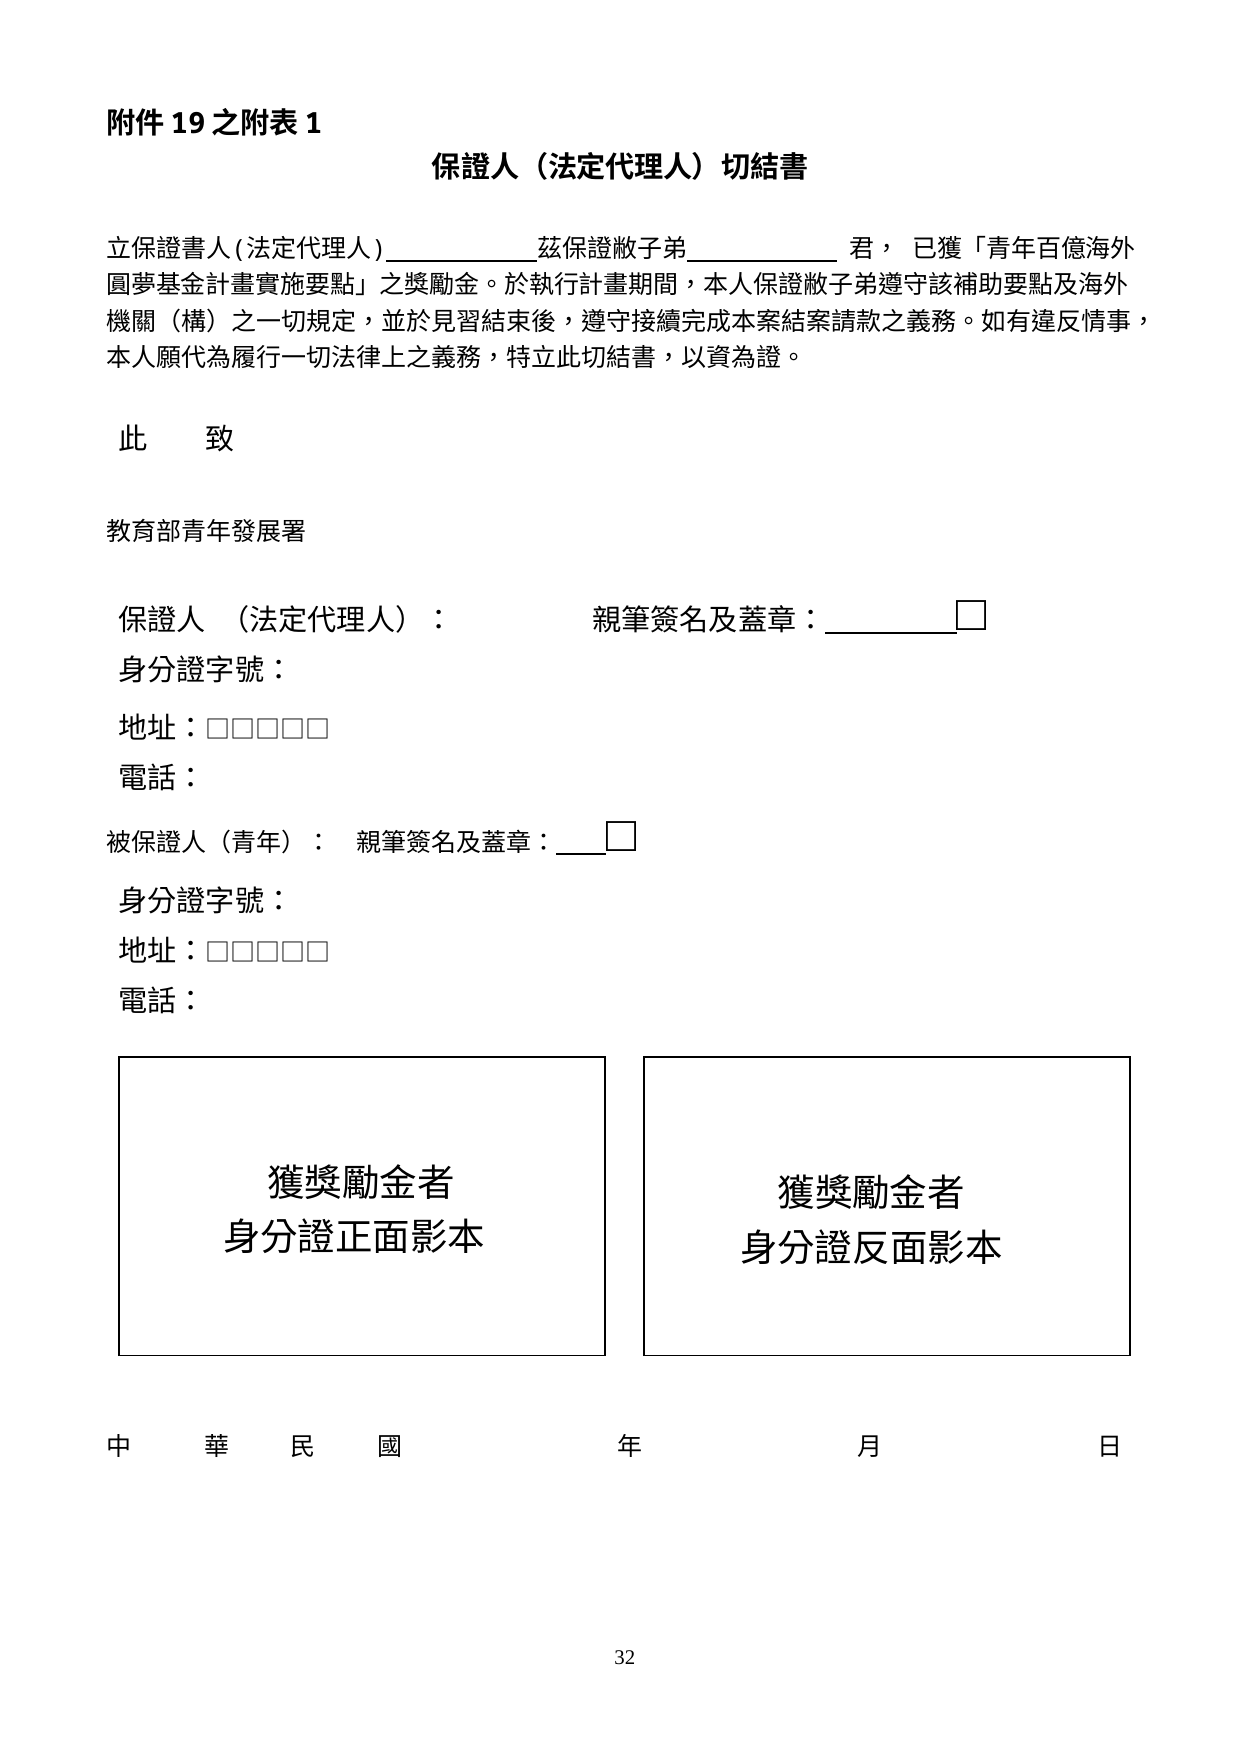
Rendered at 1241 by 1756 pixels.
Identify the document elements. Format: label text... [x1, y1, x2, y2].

text 地址：□□□□□ 電話： [118, 698, 332, 798]
text 被保證人（青年）： 親筆簽名及蓋章： □ [106, 798, 1143, 866]
text 立保證書人(法定代理人) 茲保證敝子弟 君， 已獲「青年百億海外圓夢基金計畫實施要點」之獎勵金。於執行計畫期間，本人保證敝子弟遵守該補助要點及海外機關（構）之一切規定，並於見習結束後，遵守接續完成本案結案請款之義務。如有違反情事，本人願代為履行一切法律上之義務，特立此切結書，以資為證。 [106, 229, 1143, 374]
text 附件19之附表1 [106, 92, 1170, 144]
text 保證人（法定代理人）切結書 [106, 144, 1134, 185]
text 身分證正面影本 [223, 1207, 502, 1262]
text 身分證反面影本 [740, 1217, 1042, 1272]
text 保證人 （法定代理人）： 親筆簽名及蓋章： □身分證字號： [118, 590, 1008, 690]
text 教育部青年發展署 [106, 512, 1143, 548]
text 獲獎勵金者 [777, 1163, 999, 1217]
text 獲獎勵金者 [267, 1152, 474, 1207]
text 此 致 [118, 416, 1143, 457]
text 中 華 民 國 年 月 日 [106, 1422, 1143, 1463]
text 身分證字號： 地址：□□□□□ 電話： [118, 871, 332, 1021]
